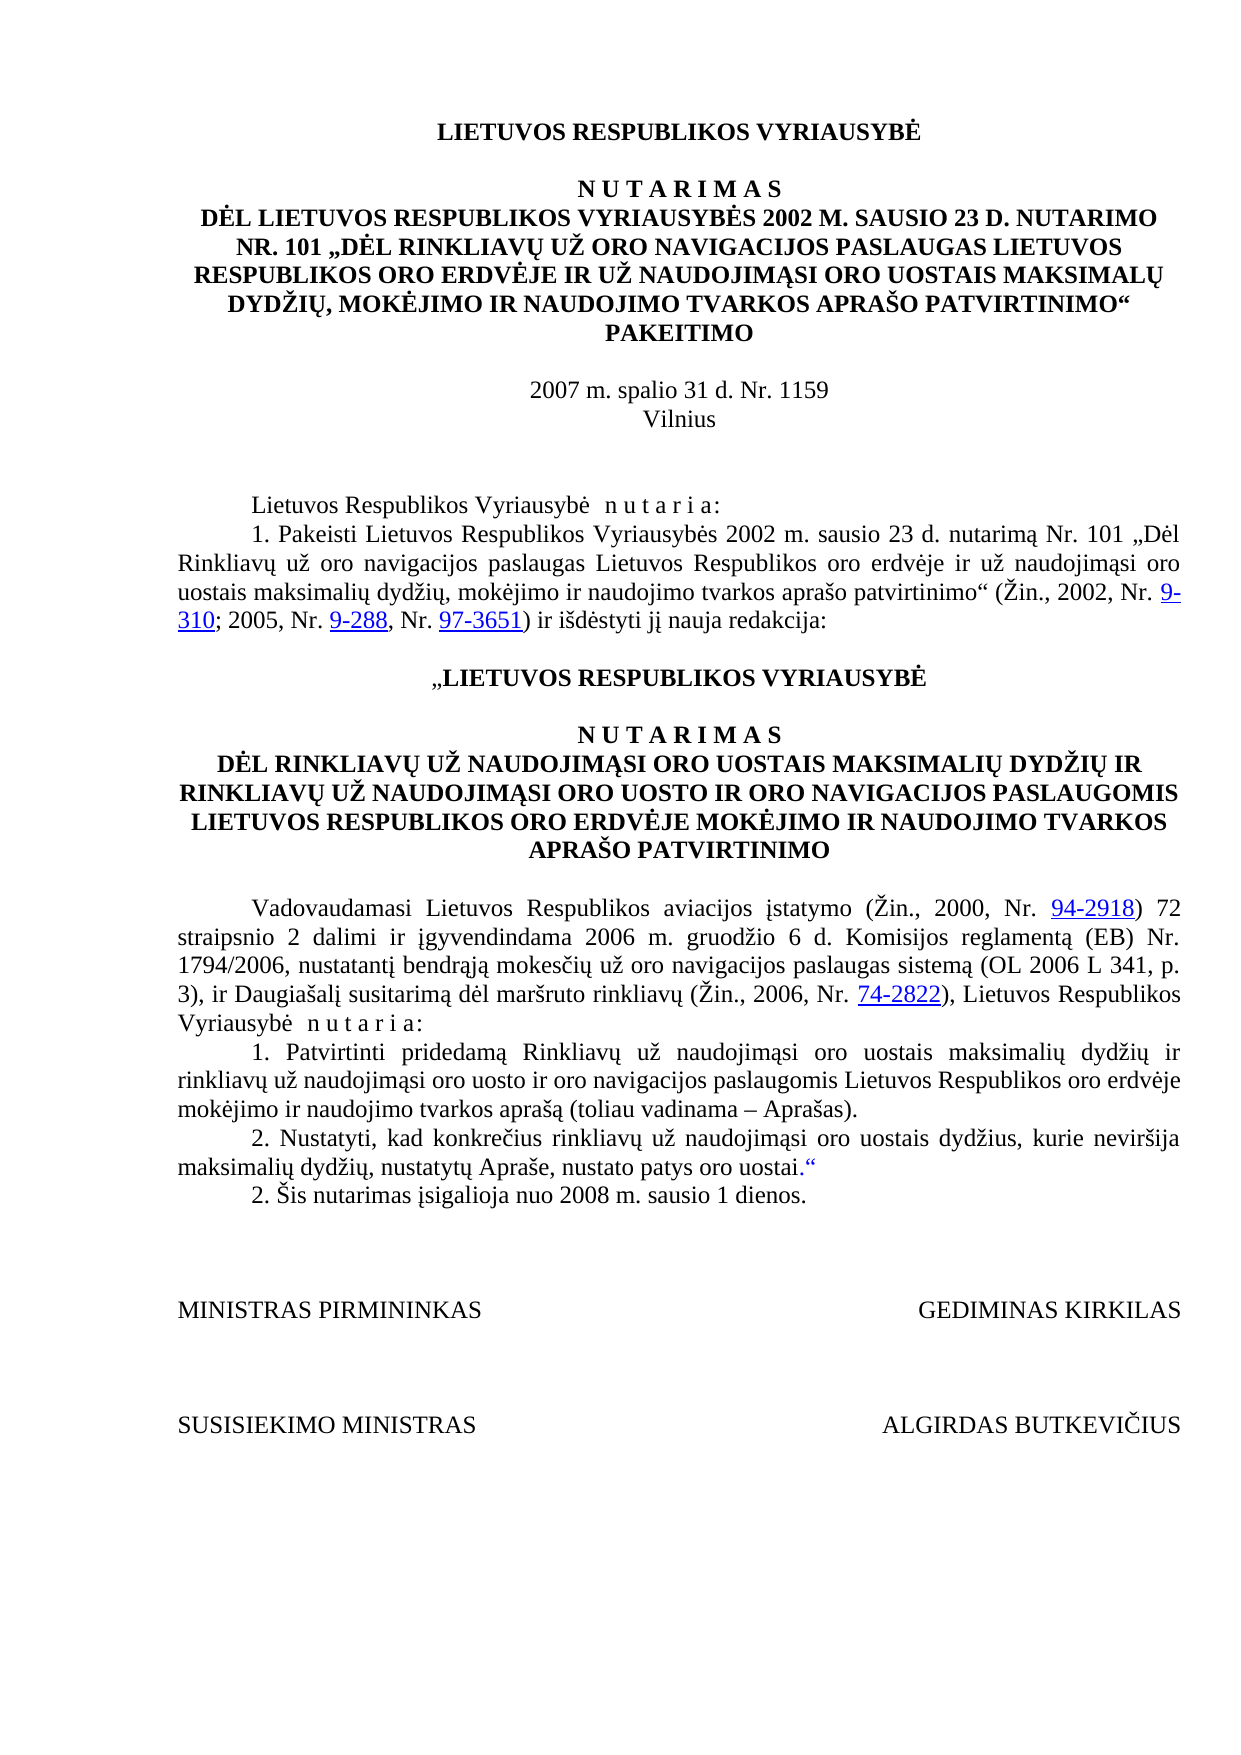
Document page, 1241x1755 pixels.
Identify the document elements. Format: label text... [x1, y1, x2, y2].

text 1. Patvirtinti pridedamą Rinkliavų už naudojimąsi oro uostais maksimalių dydžių ir rinkliavų už naudojimąsi oro uosto ir oro navigacijos paslaugomis Lietuvos Respublikos oro erdvėje mokėjimo ir naudojimo tvarkos aprašą (toliau vadinama – Aprašas). [177, 1037, 1181, 1123]
text Vadovaudamasi Lietuvos Respublikos aviacijos įstatymo (Žin., 2000, Nr. 94-2918) 72 straipsnio 2 dalimi ir įgyvendindama 2006 m. gruodžio 6 d. Komisijos reglamentą (EB) Nr. 1794/2006, nustatantį bendrąją mokesčių už oro navigacijos paslaugas sistemą (OL 2006 L 341, p. 3), ir Daugiašalį susitarimą dėl maršruto rinkliavų (Žin., 2006, Nr. 74-2822), Lietuvos Respublikos Vyriausybė nutaria: [177, 893, 1181, 1037]
text 1. Pakeisti Lietuvos Respublikos Vyriausybės 2002 m. sausio 23 d. nutarimą Nr. 101 „Dėl Rinkliavų už oro navigacijos paslaugas Lietuvos Respublikos oro erdvėje ir už naudojimąsi oro uostais maksimalių dydžių, mokėjimo ir naudojimo tvarkos aprašo patvirtinimo“ (Žin., 2002, Nr. 9-310; 2005, Nr. 9-288, Nr. 97-3651) ir išdėstyti jį nauja redakcija: [177, 519, 1181, 634]
text LIETUVOS RESPUBLIKOS VYRIAUSYBĖ [177, 117, 1181, 145]
text Vilnius [177, 404, 1181, 433]
text Dėl rinkliavų už naudojimąsi oro uostais maksimalių dydžių ir rinkliavų už naudojimąsi oro uostO ir oro navigacijos paslaugOMIS Lietuvos Respublikos oro erdvėje mokėjimo ir naudojimo tvarkos aprašo patvirtinimo [177, 749, 1181, 864]
text Lietuvos Respublikos Vyriausybė nutaria: [177, 490, 1181, 519]
text Susisiekimo ministras Algirdas Butkevičius [177, 1410, 1181, 1439]
text „Lietuvos Respublikos Vyriausybė [177, 663, 1181, 692]
text N U T A R I M A S [177, 174, 1181, 203]
text 2007 m. spalio 31 d. Nr. 1159 [177, 375, 1181, 404]
text nutarimas [177, 720, 1181, 749]
text 2. Šis nutarimas įsigalioja nuo 2008 m. sausio 1 dienos. [177, 1180, 1181, 1209]
text 2. Nustatyti, kad konkrečius rinkliavų už naudojimąsi oro uostais dydžius, kurie neviršija maksimalių dydžių, nustatytų Apraše, nustato patys oro uostai.“ [177, 1123, 1181, 1180]
text Ministras Pirmininkas Gediminas Kirkilas [177, 1295, 1181, 1324]
text DĖL LIETUVOS RESPUBLIKOS VYRIAUSYBĖS 2002 M. SAUSIO 23 D. NUTARIMO NR. 101 „DĖL RINKLIAVŲ UŽ ORO NAVIGACIJOS PASLAUGAS LIETUVOS RESPUBLIKOS ORO ERDVĖJE IR UŽ NAUDOJIMĄSI ORO UOSTAIS MAKSIMALŲ DYDŽIŲ, MOKĖJIMO IR NAUDOJIMO TVARKOS APRAŠO PATVIRTINIMO“ PAKEITIMO [177, 203, 1181, 347]
